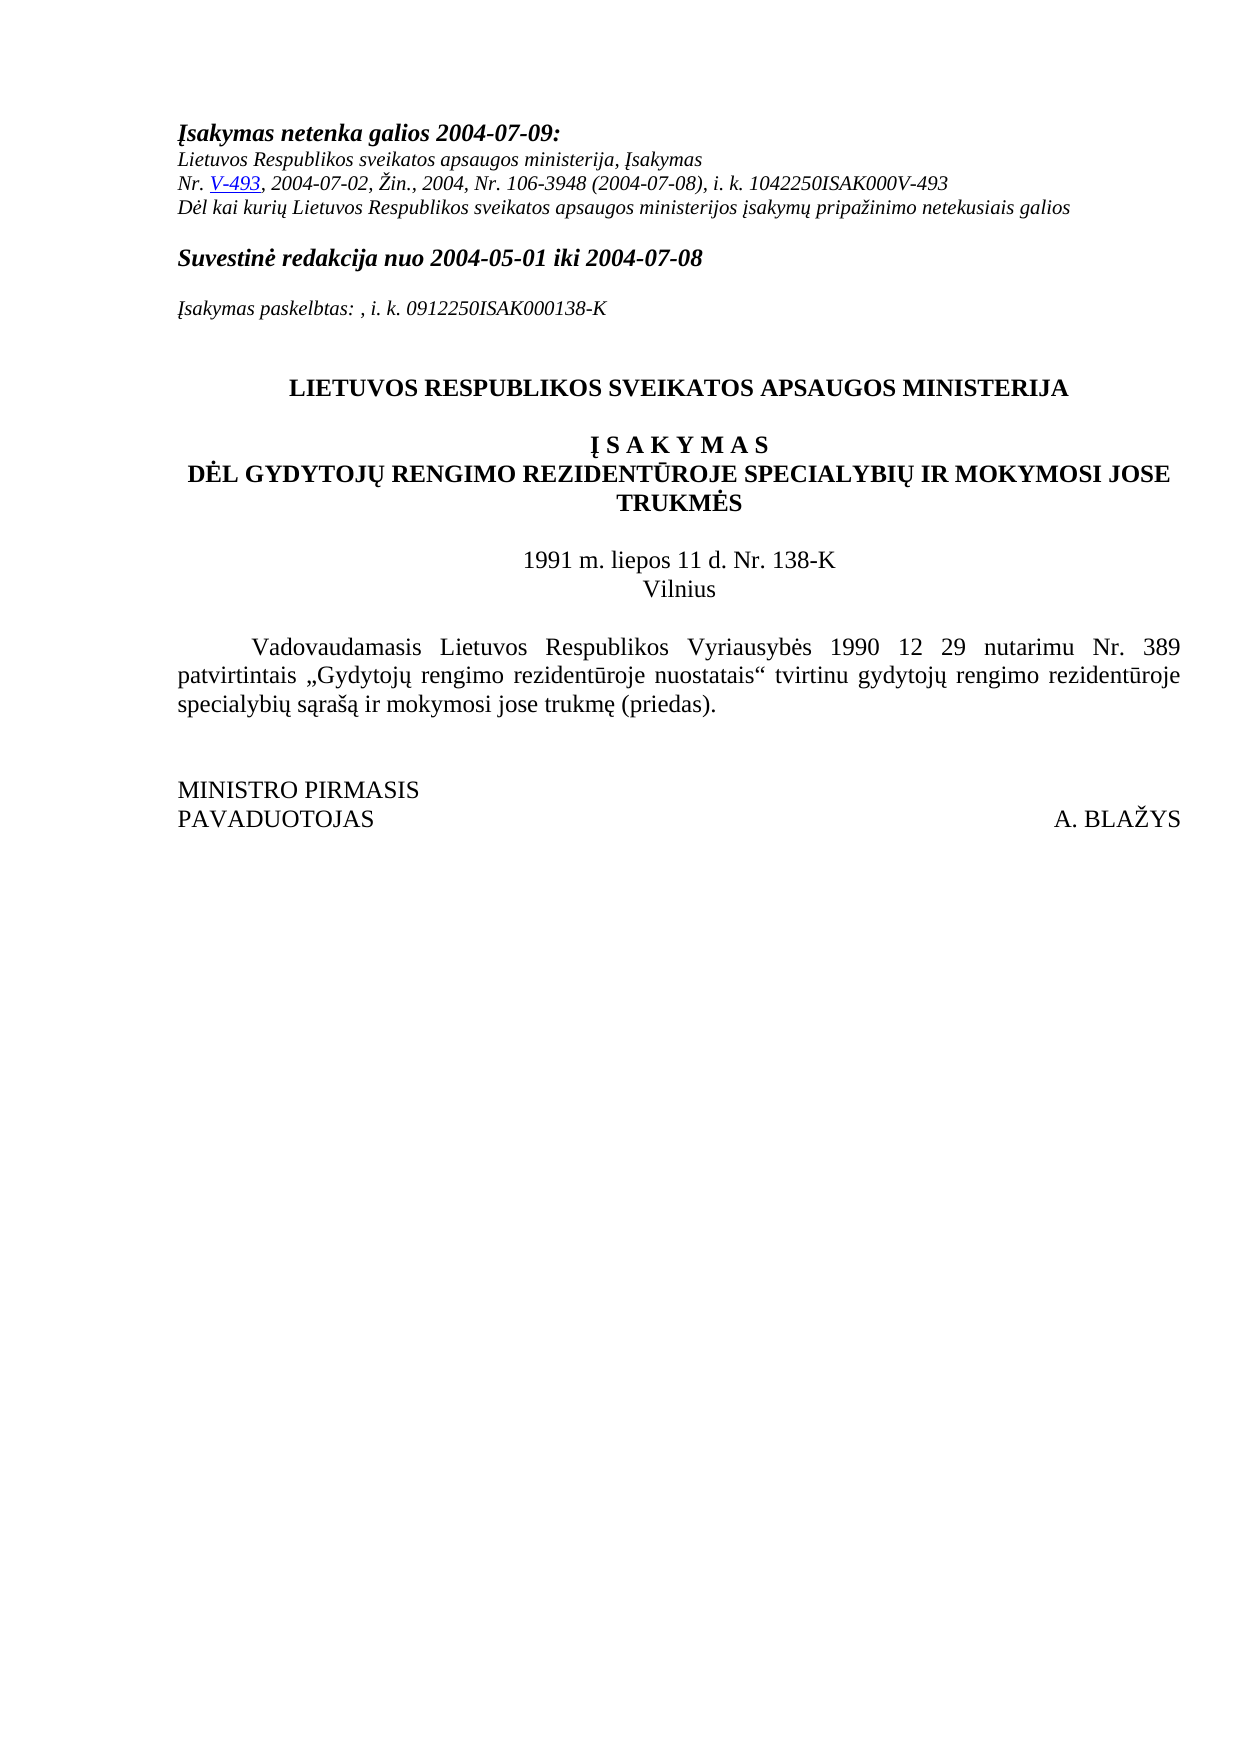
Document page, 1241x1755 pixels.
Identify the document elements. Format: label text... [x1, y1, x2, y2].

text MINISTRO PIRMASIS [177, 775, 1181, 804]
text Vilnius [177, 574, 1181, 603]
text LIETUVOS RESPUBLIKOS SVEIKATOS APSAUGOS MINISTERIJA [177, 373, 1181, 402]
text Vadovaudamasis Lietuvos Respublikos Vyriausybės 1990 12 29 nutarimu Nr. 389 patvirtintais „Gydytojų rengimo rezidentūroje nuostatais“ tvirtinu gydytojų rengimo rezidentūroje specialybių sąrašą ir mokymosi jose trukmę (priedas). [177, 632, 1181, 718]
text Įsakymas netenka galios 2004-07-09: [177, 118, 1181, 147]
text Nr. V-493, 2004-07-02, Žin., 2004, Nr. 106-3948 (2004-07-08), i. k. 1042250ISAK000V-493 [177, 171, 1181, 195]
text Įsakymas paskelbtas: , i. k. 0912250ISAK000138-K [177, 296, 1181, 320]
text PAVADUOTOJAS A. BLAŽYS [177, 804, 1181, 833]
text Dėl kai kurių Lietuvos Respublikos sveikatos apsaugos ministerijos įsakymų pripažinimo netekusiais galios [177, 195, 1181, 219]
text Suvestinė redakcija nuo 2004-05-01 iki 2004-07-08 [177, 243, 1181, 272]
text 1991 m. liepos 11 d. Nr. 138-K [177, 545, 1181, 574]
text Lietuvos Respublikos sveikatos apsaugos ministerija, Įsakymas [177, 147, 1181, 171]
text DĖL GYDYTOJŲ RENGIMO REZIDENTŪROJE SPECIALYBIŲ IR MOKYMOSI JOSE TRUKMĖS [177, 459, 1181, 517]
text Į S A K Y M A S [177, 430, 1181, 459]
